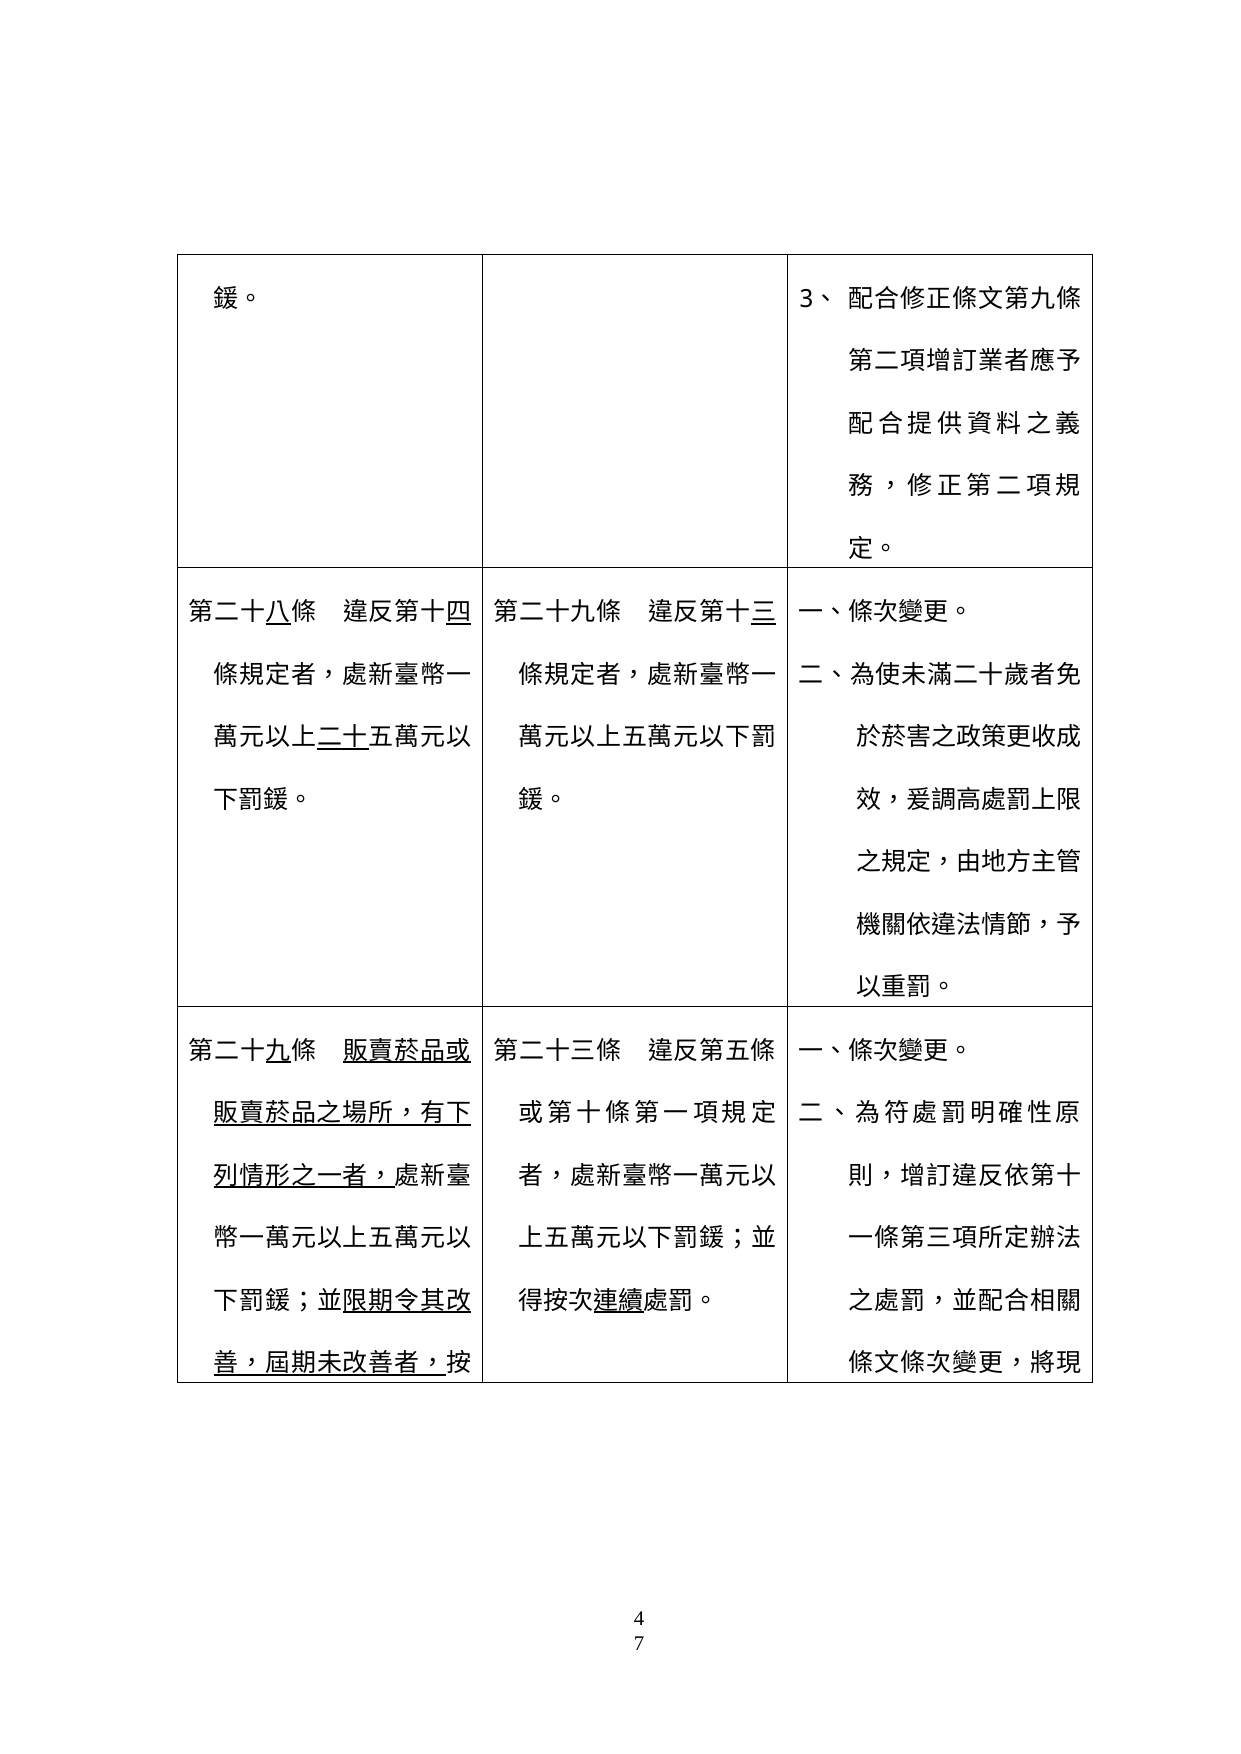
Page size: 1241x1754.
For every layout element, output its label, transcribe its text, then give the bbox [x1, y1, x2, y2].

table_cell 第二十九條 販賣菸品或販賣菸品之場所，有下列情形之一者，處新臺幣一萬元以上五萬元以下罰鍰；並限期令其改善，屆期未改善者，按 [178, 1007, 482, 1382]
table_cell 一、條次變更。 二、為符處罰明確性原則，增訂違反依第十一條第三項所定辦法之處罰，並配合相關條文條次變更，將現 [788, 1007, 1092, 1382]
table_cell 鍰。 [178, 255, 482, 567]
table_cell 第二十八條 違反第十四條規定者，處新臺幣一萬元以上二十五萬元以下罰鍰。 [178, 568, 482, 1006]
table_cell [483, 255, 787, 567]
table_cell 第二十三條 違反第五條或第十條第一項規定者，處新臺幣一萬元以上五萬元以下罰鍰；並得按次連續處罰。 [483, 1007, 787, 1382]
table_cell 條次變更。 按菸品製造與輸入業者依第九條規定負有申報菸品成分及排放物等相關資料之作為義務，如未依規定內容或格式申報或未按時申報者，應與未申報等同，爰於第一項明定未依修正條文第九條第三項所定辦法申報規定者，應受處罰；另配合行政罰法之規定，刪「連續」二字，以符法制用語。 配合修正條文第九條第二項增訂業者應予配合提供資料之義務，修正第二項規定。 [788, 255, 1092, 567]
table_cell 第二十九條 違反第十三條規定者，處新臺幣一萬元以上五萬元以下罰鍰。 [483, 568, 787, 1006]
table_cell 一、條次變更。 二、為使未滿二十歲者免於菸害之政策更收成效，爰調高處罰上限之規定，由地方主管機關依違法情節，予以重罰。 [788, 568, 1092, 1006]
